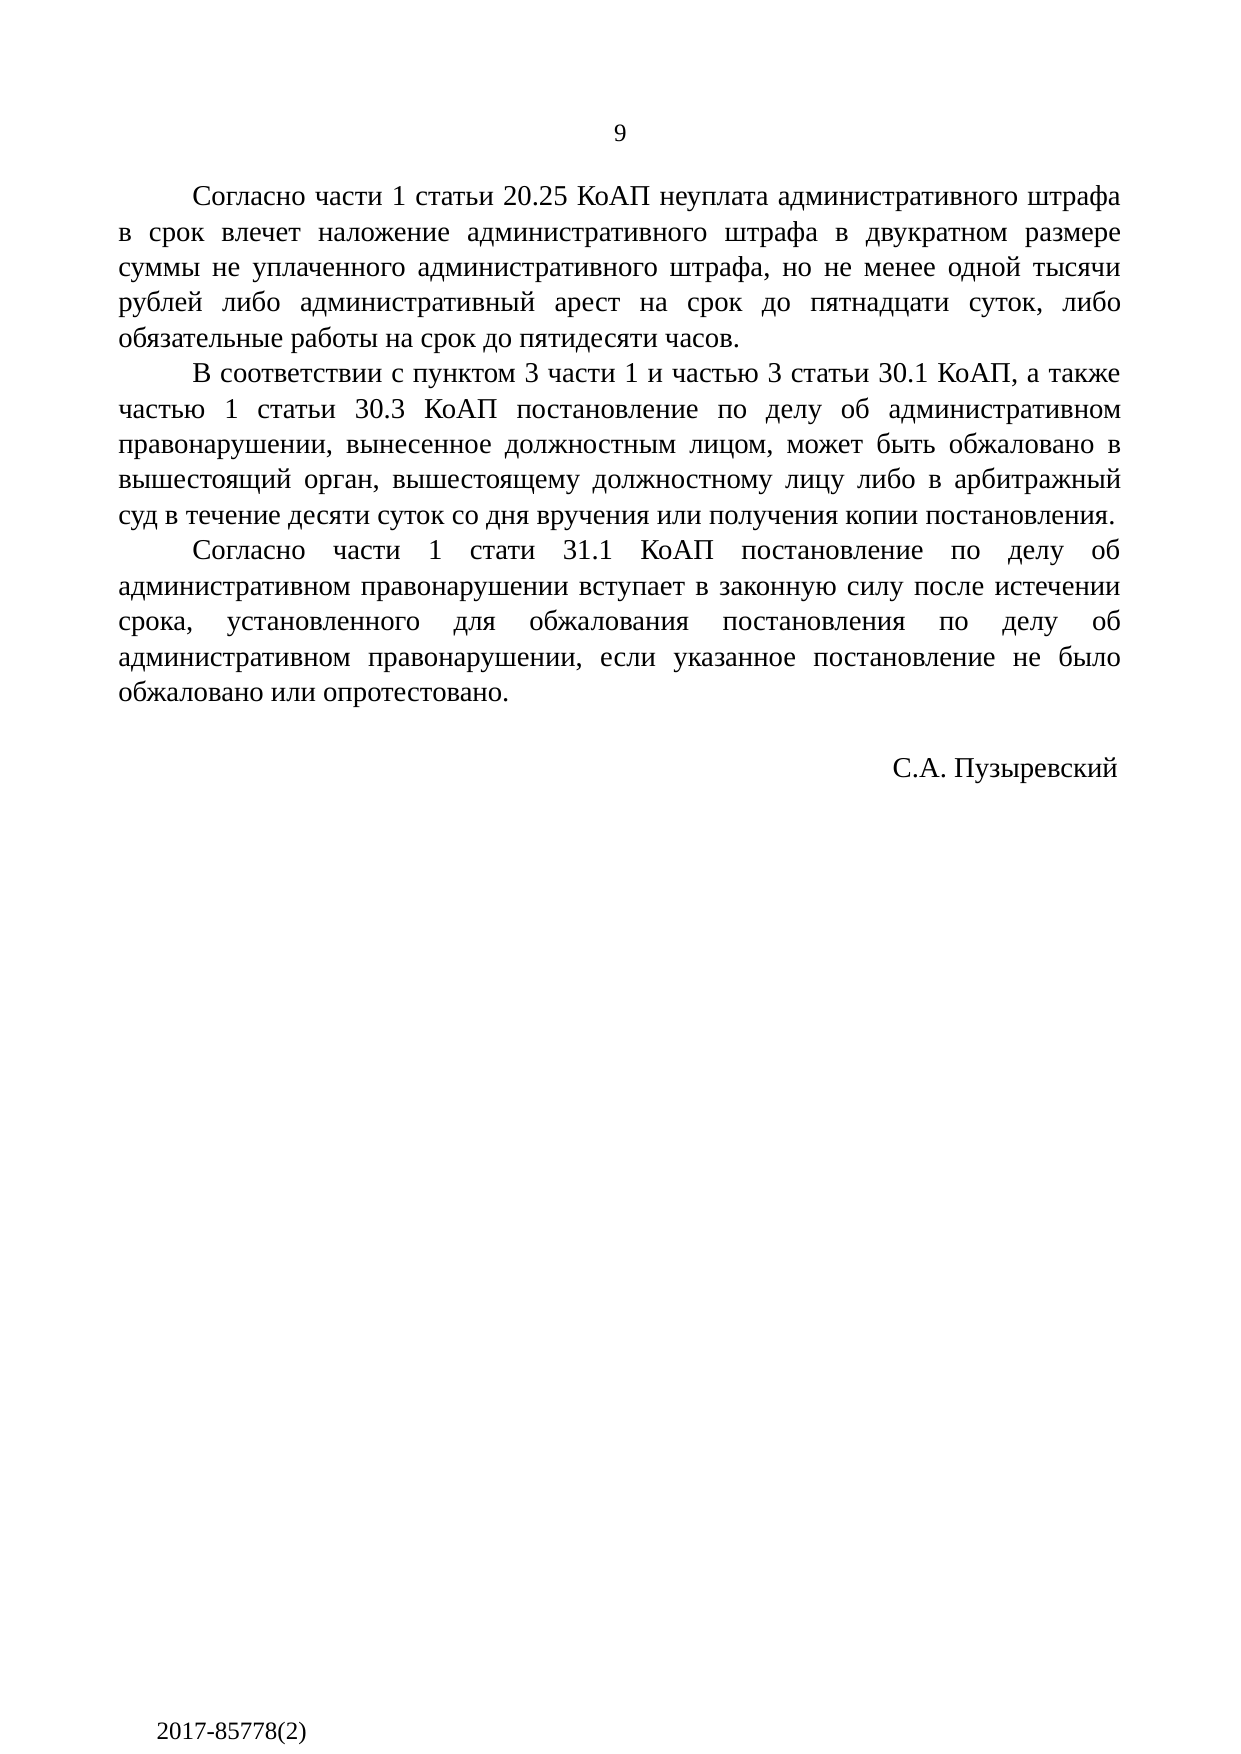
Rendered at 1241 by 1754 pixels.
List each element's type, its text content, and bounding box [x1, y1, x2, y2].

text Согласно части 1 статьи 20.25 КоАП неуплата административного штрафа в срок влечет наложение административного штрафа в двукратном размере суммы не уплаченного административного штрафа, но не менее одной тысячи рублей либо административный арест на срок до пятнадцати суток, либо обязательные работы на срок до пятидесяти часов. [118, 176, 1122, 353]
text С.А. Пузыревский [118, 745, 1122, 783]
text В соответствии с пунктом 3 части 1 и частью 3 статьи 30.1 КоАП, а также частью 1 статьи 30.3 КоАП постановление по делу об административном правонарушении, вынесенное должностным лицом, может быть обжаловано в вышестоящий орган, вышестоящему должностному лицу либо в арбитражный суд в течение десяти суток со дня вручения или получения копии постановления. [118, 353, 1122, 531]
text Согласно части 1 стати 31.1 КоАП постановление по делу об административном правонарушении вступает в законную силу после истечении срока, установленного для обжалования постановления по делу об административном правонарушении, если указанное постановление не было обжаловано или опротестовано. [118, 531, 1122, 708]
